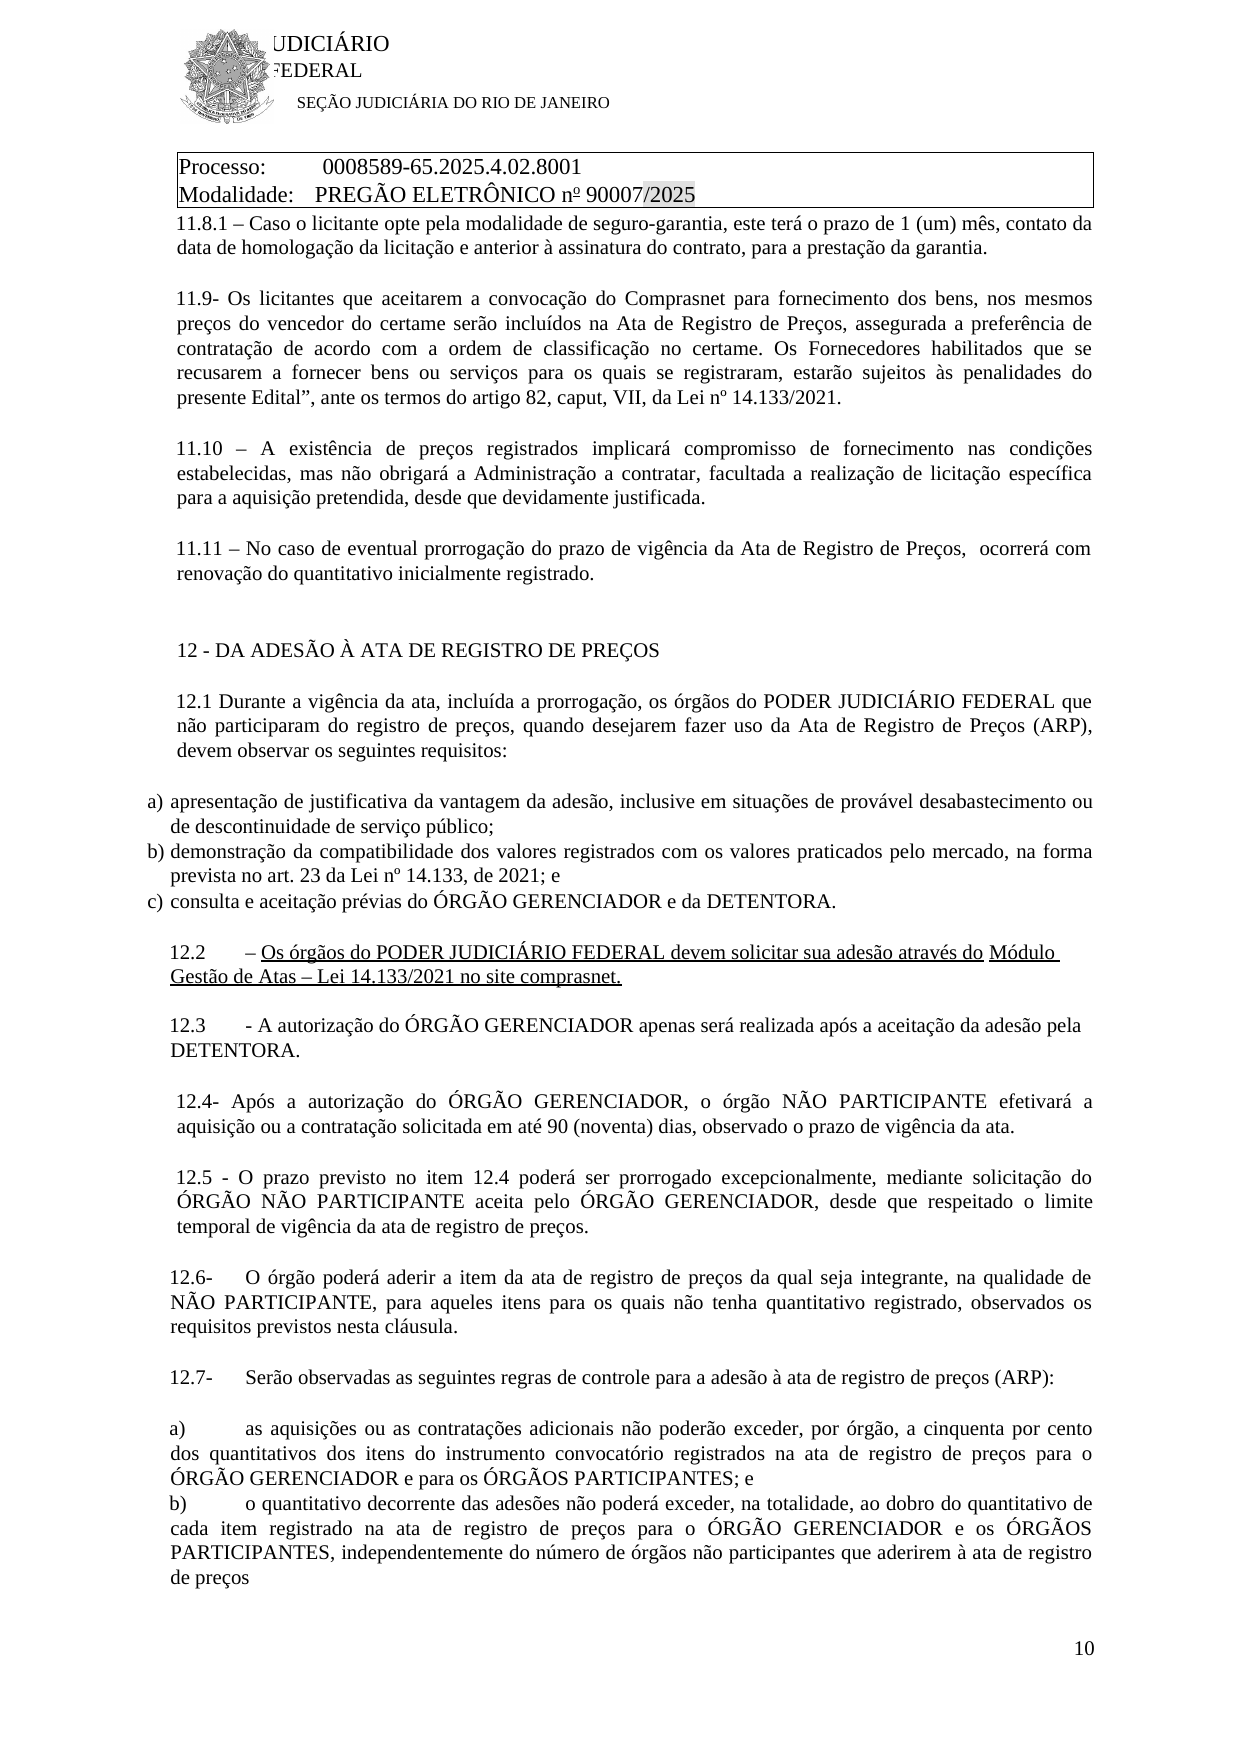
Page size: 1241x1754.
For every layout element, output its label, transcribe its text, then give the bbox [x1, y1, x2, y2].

text 12.5 - O prazo previsto no item 12.4 poderá ser prorrogado excepcionalmente, mediante solicitação do ÓRGÃO NÃO PARTICIPANTE aceita pelo ÓRGÃO GERENCIADOR, desde que respeitado o limite temporal de vigência da ata de registro de preços. [176, 1165, 1094, 1238]
list as aquisições ou as contratações adicionais não poderão exceder, por órgão, a cinquenta por cento dos quantitativos dos itens do instrumento convocatório registrados na ata de registro de preços para o ÓRGÃO GERENCIADOR e para os ÓRGÃOS PARTICIPANTES; e [169, 1416, 1094, 1490]
text 12.4- Após a autorização do ÓRGÃO GERENCIADOR, o órgão NÃO PARTICIPANTE efetivará a aquisição ou a contratação solicitada em até 90 (noventa) dias, observado o prazo de vigência da ata. [176, 1089, 1094, 1138]
text 12.1 Durante a vigência da ata, incluída a prorrogação, os órgãos do PODER JUDICIÁRIO FEDERAL que não participaram do registro de preços, quando desejarem fazer uso da Ata de Registro de Preços (ARP), devem observar os seguintes requisitos: [176, 688, 1094, 762]
list Serão observadas as seguintes regras de controle para a adesão à ata de registro de preços (ARP): [169, 1365, 1094, 1389]
list apresentação de justificativa da vantagem da adesão, inclusive em situações de provável desabastecimento ou de descontinuidade de serviço público; [147, 789, 1094, 838]
list - A autorização do ÓRGÃO GERENCIADOR apenas será realizada após a aceitação da adesão pela DETENTORA. [169, 1013, 1094, 1062]
text 11.10 – A existência de preços registrados implicará compromisso de fornecimento nas condições estabelecidas, mas não obrigará a Administração a contratar, facultada a realização de licitação específica para a aquisição pretendida, desde que devidamente justificada. [176, 436, 1094, 509]
list O órgão poderá aderir a item da ata de registro de preços da qual seja integrante, na qualidade de NÃO PARTICIPANTE, para aqueles itens para os quais não tenha quantitativo registrado, observados os requisitos previstos nesta cláusula. [169, 1265, 1094, 1338]
text 11.8.1 – Caso o licitante opte pela modalidade de seguro-garantia, este terá o prazo de 1 (um) mês, contato da data de homologação da licitação e anterior à assinatura do contrato, para a prestação da garantia. [176, 211, 1094, 259]
list – Os órgãos do PODER JUDICIÁRIO FEDERAL devem solicitar sua adesão através do Módulo Gestão de Atas – Lei 14.133/2021 no site comprasnet. [169, 939, 1094, 988]
list demonstração da compatibilidade dos valores registrados com os valores praticados pelo mercado, na forma prevista no art. 23 da Lei nº 14.133, de 2021; e [147, 839, 1094, 887]
text 11.11 – No caso de eventual prorrogação do prazo de vigência da Ata de Registro de Preços, ocorrerá com renovação do quantitativo inicialmente registrado. [176, 536, 1094, 585]
text 11.9- Os licitantes que aceitarem a convocação do Comprasnet para fornecimento dos bens, nos mesmos preços do vencedor do certame serão incluídos na Ata de Registro de Preços, assegurada a preferência de contratação de acordo com a ordem de classificação no certame. Os Fornecedores habilitados que se recusarem a fornecer bens ou serviços para os quais se registraram, estarão sujeitos às penalidades do presente Edital”, ante os termos do artigo 82, caput, VII, da Lei nº 14.133/2021. [176, 286, 1094, 409]
subtitle 12 - DA ADESÃO À ATA DE REGISTRO DE PREÇOS [177, 638, 1094, 662]
list consulta e aceitação prévias do ÓRGÃO GERENCIADOR e da DETENTORA. [147, 889, 1094, 913]
list o quantitativo decorrente das adesões não poderá exceder, na totalidade, ao dobro do quantitativo de cada item registrado na ata de registro de preços para o ÓRGÃO GERENCIADOR e os ÓRGÃOS PARTICIPANTES, independentemente do número de órgãos não participantes que aderirem à ata de registro de preços [169, 1491, 1094, 1589]
